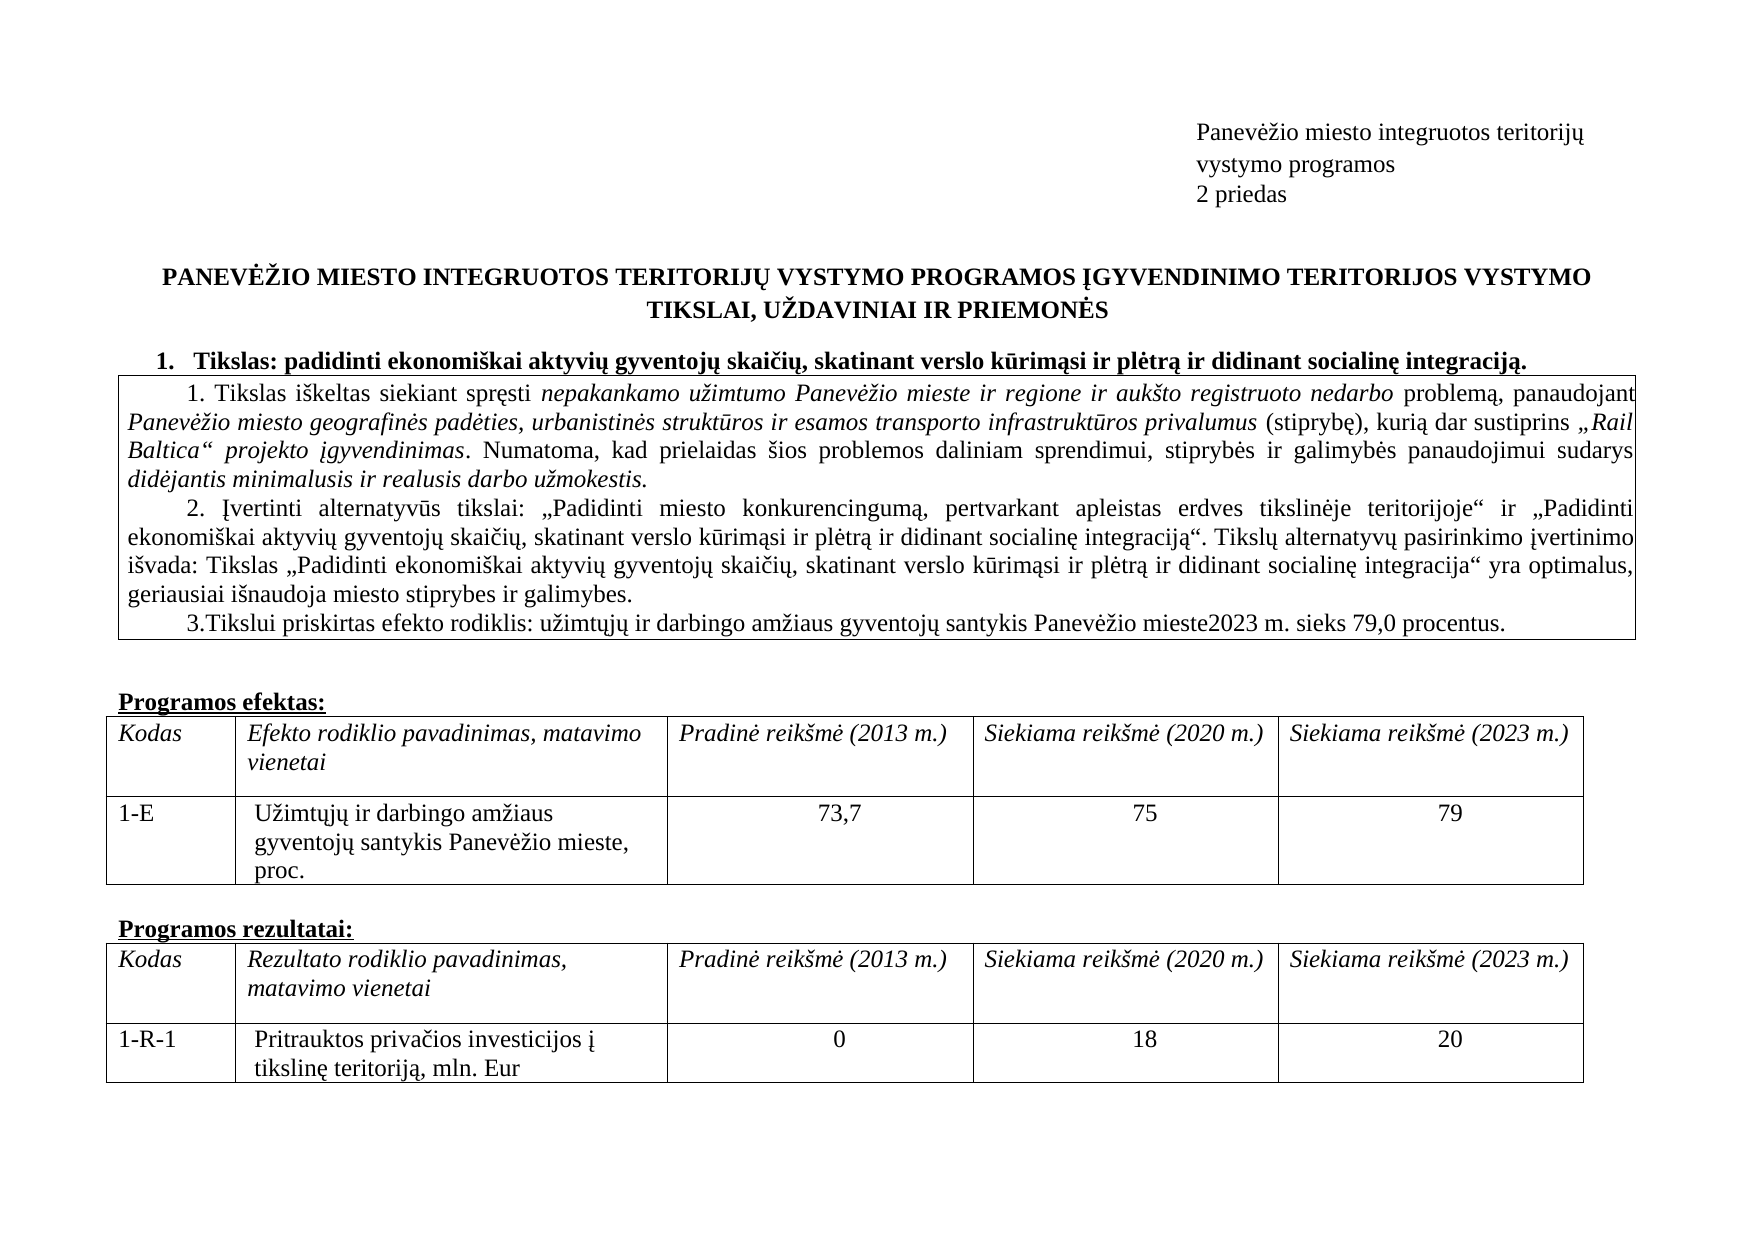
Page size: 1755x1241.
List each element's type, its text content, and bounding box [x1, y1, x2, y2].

table_cell 18 [974, 1024, 1278, 1082]
table_header Pradinė reikšmė (2013 m.) [668, 944, 973, 1022]
table_header Rezultato rodiklio pavadinimas, matavimo vienetai [236, 944, 667, 1022]
table_header Kodas [107, 944, 235, 1022]
table_cell 1-E [107, 797, 235, 884]
text Programos efektas: [118, 687, 1636, 716]
table_cell 1-R-1 [107, 1024, 235, 1082]
text 3.Tikslui priskirtas efekto rodiklis: užimtųjų ir darbingo amžiaus gyventojų santykis Panevėžio mieste2023 m. sieks 79,0 procentus. [119, 605, 1635, 639]
table_cell 0 [668, 1024, 973, 1082]
table_header Efekto rodiklio pavadinimas, matavimo vienetai [236, 717, 667, 796]
table_cell 20 [1279, 1024, 1583, 1082]
table_cell 73,7 [668, 797, 973, 884]
text Programos rezultatai: [118, 914, 1636, 943]
text Panevėžio miesto integruotos teritorijų [118, 117, 1636, 145]
table_cell 75 [974, 797, 1278, 884]
text 2 priedas [1196, 179, 1410, 208]
table_cell Užimtųjų ir darbingo amžiaus gyventojų santykis Panevėžio mieste, proc. [236, 797, 667, 884]
text 2. Įvertinti alternatyvūs tikslai: „Padidinti miesto konkurencingumą, pertvarkant apleistas erdves tikslinėje teritorijoje“ ir „Padidinti ekonomiškai aktyvių gyventojų skaičių, skatinant verslo kūrimąsi ir plėtrą ir didinant socialinę integraciją“. Tikslų alternatyvų pasirinkimo įvertinimo išvada: Tikslas „Padidinti ekonomiškai aktyvių gyventojų skaičių, skatinant verslo kūrimąsi ir plėtrą ir didinant socialinę integracija“ yra optimalus, geriausiai išnaudoja miesto stiprybes ir galimybes. [119, 490, 1635, 605]
table_header Kodas [107, 717, 235, 796]
table_header Pradinė reikšmė (2013 m.) [668, 717, 973, 796]
table_header Siekiama reikšmė (2020 m.) [974, 717, 1278, 796]
table_cell 79 [1279, 797, 1583, 884]
table_header Siekiama reikšmė (2023 m.) [1279, 944, 1583, 1022]
table_header Siekiama reikšmė (2023 m.) [1279, 717, 1583, 796]
table_header Siekiama reikšmė (2020 m.) [974, 944, 1278, 1022]
text 1. Tikslas iškeltas siekiant spręsti nepakankamo užimtumo Panevėžio mieste ir regione ir aukšto registruoto nedarbo problemą, panaudojant Panevėžio miesto geografinės padėties, urbanistinės struktūros ir esamos transporto infrastruktūros privalumus (stiprybę), kurią dar sustiprins „Rail Baltica“ projekto įgyvendinimas. Numatoma, kad prielaidas šios problemos daliniam sprendimui, stiprybės ir galimybės panaudojimui sudarys didėjantis minimalusis ir realusis darbo užmokestis. [119, 376, 1635, 490]
text PANEVĖŽIO MIESTO INTEGRUOTOS TERITORIJŲ VYSTYMO PROGRAMOS ĮGYVENDINIMO TERITORIJOS VYSTYMO TIKSLAI, UŽDAVINIAI IR PRIEMONĖS [118, 262, 1636, 323]
table_cell Pritrauktos privačios investicijos į tikslinę teritoriją, mln. Eur [236, 1024, 667, 1082]
text vystymo programos [1196, 149, 1410, 177]
text 1. Tikslas: padidinti ekonomiškai aktyvių gyventojų skaičių, skatinant verslo kūrimąsi ir plėtrą ir didinant socialinę integraciją. [156, 346, 1636, 375]
